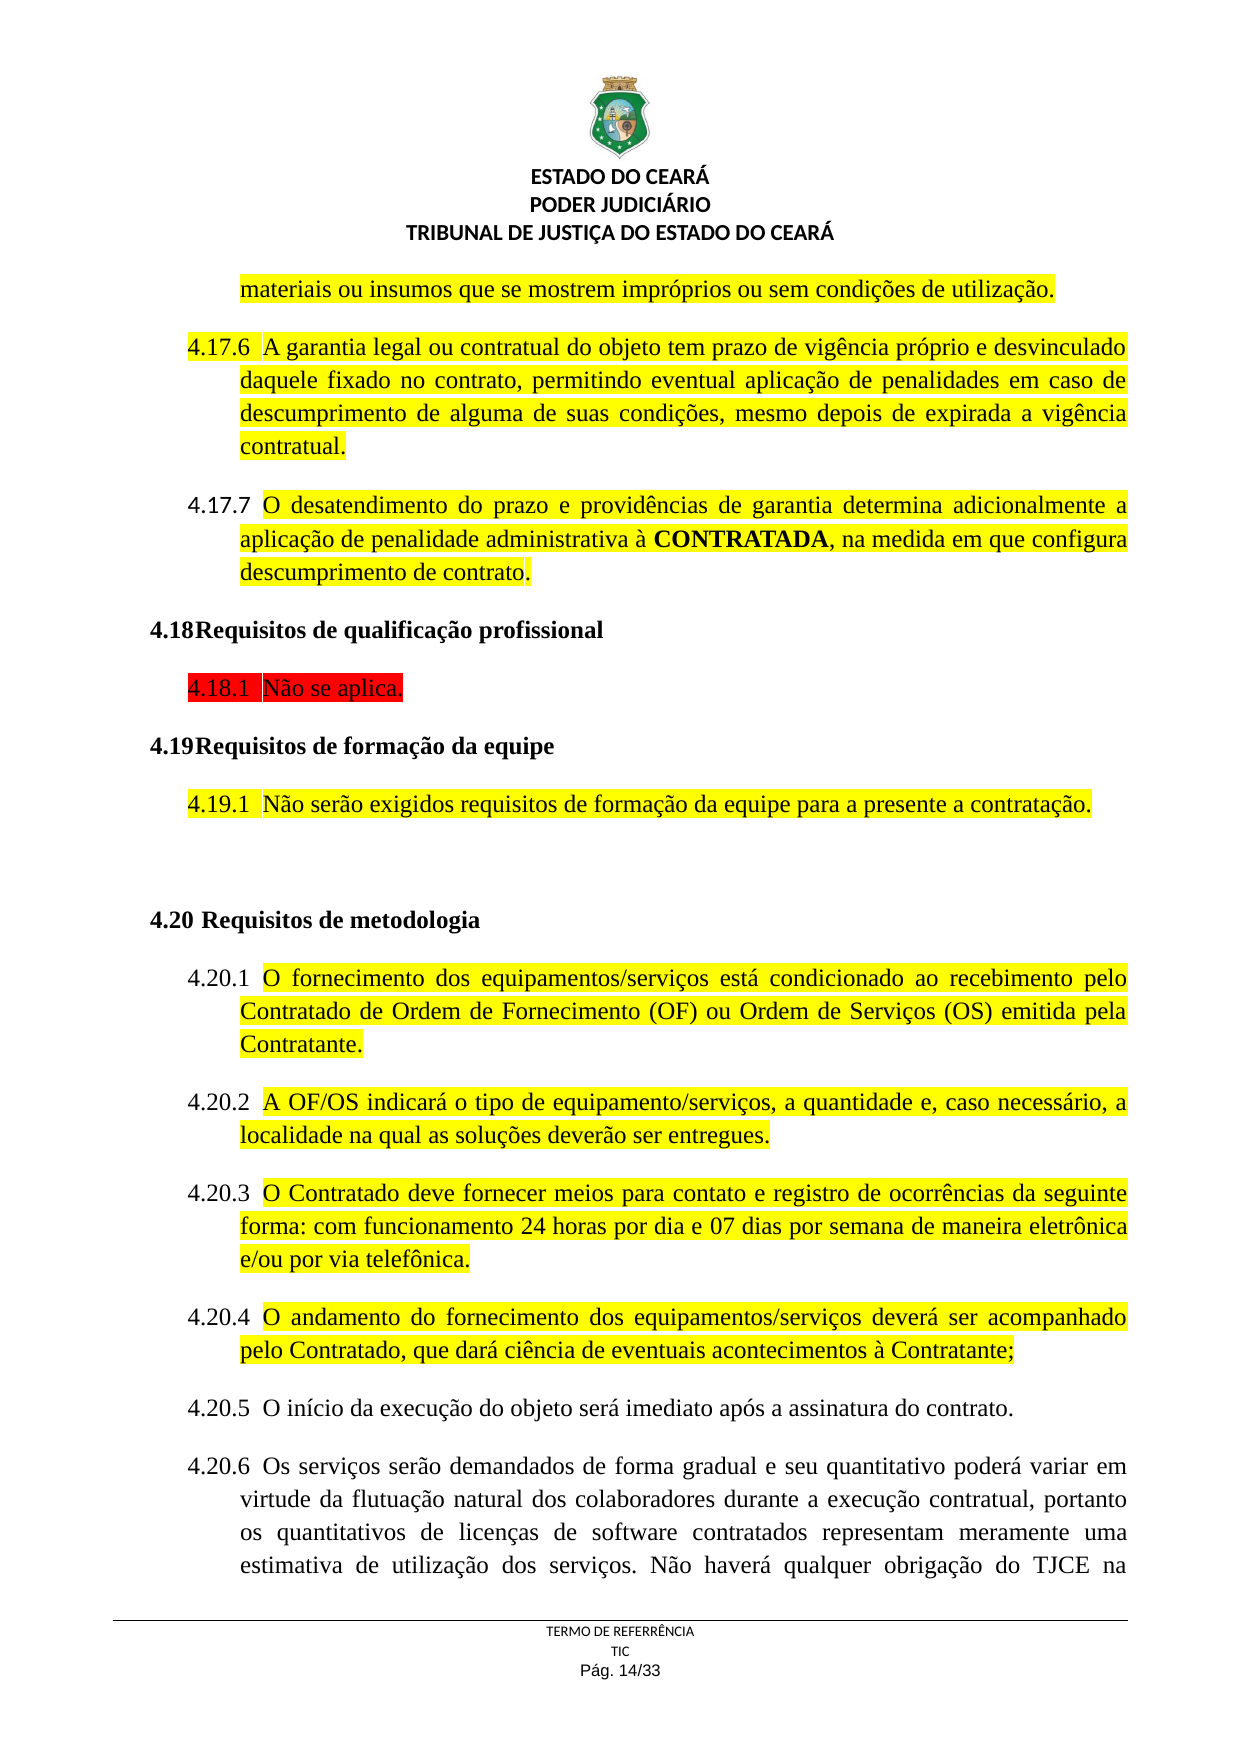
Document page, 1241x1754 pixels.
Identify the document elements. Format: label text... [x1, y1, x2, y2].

list Requisitos de metodologia [150, 905, 1128, 934]
list Não serão exigidos requisitos de formação da equipe para a presente a contratação. [187, 789, 1128, 818]
list O Contratado deve fornecer meios para contato e registro de ocorrências da seguinte forma: com funcionamento 24 horas por dia e 07 dias por semana de maneira eletrônica e/ou por via telefônica. [187, 1178, 1128, 1273]
picture [584, 74, 656, 161]
list Requisitos de formação da equipe [150, 731, 1128, 759]
list A garantia legal ou contratual do objeto tem prazo de vigência próprio e desvinculado daquele fixado no contrato, permitindo eventual aplicação de penalidades em caso de descumprimento de alguma de suas condições, mesmo depois de expirada a vigência contratual. [187, 332, 1128, 460]
list O andamento do fornecimento dos equipamentos/serviços deverá ser acompanhado pelo Contratado, que dará ciência de eventuais acontecimentos à Contratante; [187, 1302, 1128, 1364]
list O fornecimento dos equipamentos/serviços está condicionado ao recebimento pelo Contratado de Ordem de Fornecimento (OF) ou Ordem de Serviços (OS) emitida pela Contratante. [187, 963, 1128, 1058]
list Requisitos de qualificação profissional [150, 615, 1128, 643]
list O desatendimento do prazo e providências de garantia determina adicionalmente a aplicação de penalidade administrativa à CONTRATADA, na medida em que configura descumprimento de contrato. [187, 489, 1128, 586]
list Os serviços serão demandados de forma gradual e seu quantitativo poderá variar em virtude da flutuação natural dos colaboradores durante a execução contratual, portanto os quantitativos de licenças de software contratados representam meramente uma estimativa de utilização dos serviços. Não haverá qualquer obrigação do TJCE na [187, 1451, 1128, 1579]
list A OF/OS indicará o tipo de equipamento/serviços, a quantidade e, caso necessário, a localidade na qual as soluções deverão ser entregues. [187, 1087, 1128, 1149]
list materiais ou insumos que se mostrem impróprios ou sem condições de utilização. [187, 274, 1128, 303]
list Não se aplica. [187, 673, 1128, 702]
list O início da execução do objeto será imediato após a assinatura do contrato. [187, 1393, 1128, 1422]
